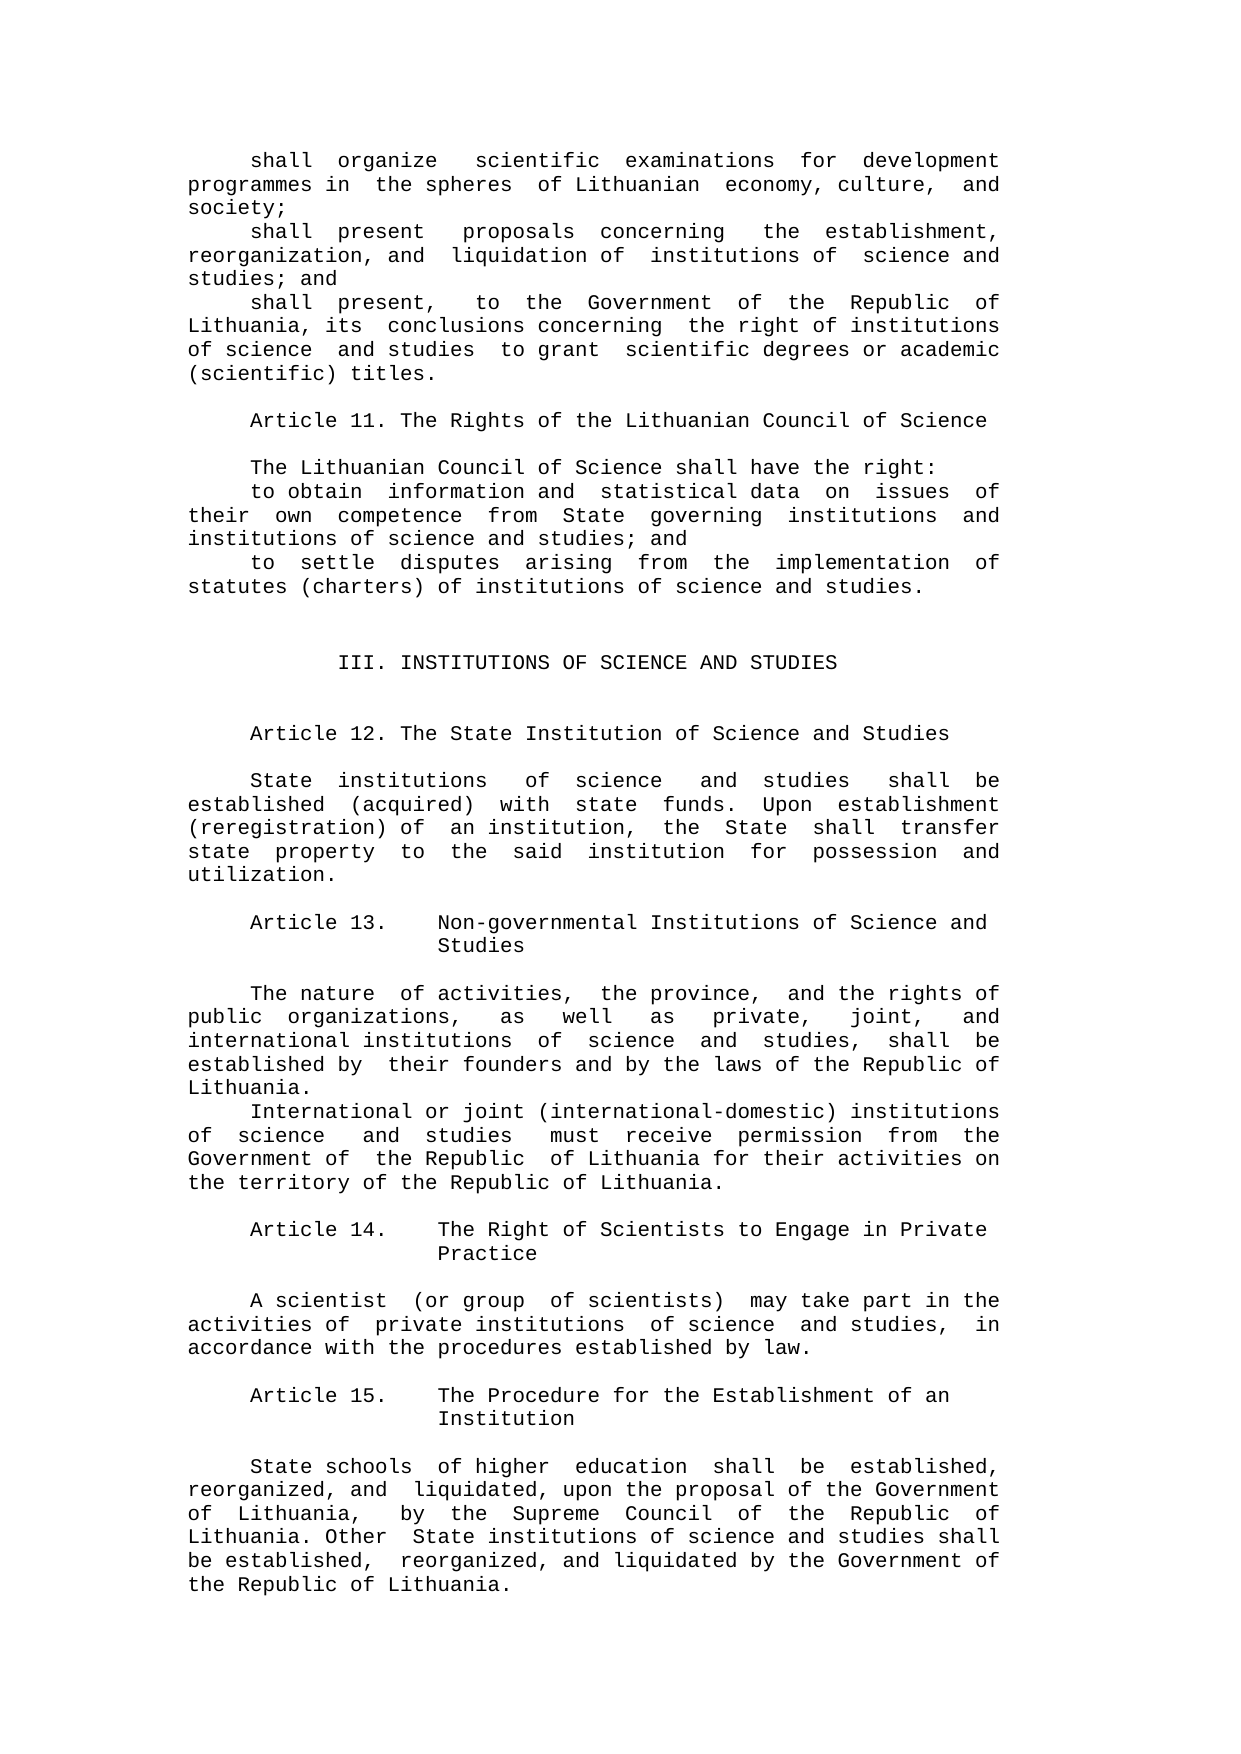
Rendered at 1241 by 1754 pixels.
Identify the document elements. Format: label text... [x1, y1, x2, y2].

text studies; and [187, 268, 1053, 292]
text established (acquired) with state funds. Upon establishment [187, 793, 1053, 817]
text statutes (charters) of institutions of science and studies. [187, 576, 1053, 599]
text public organizations, as well as private, joint, and [187, 1006, 1053, 1030]
text Lithuania. [187, 1077, 1053, 1101]
text of Lithuania, by the Supreme Council of the Republic of [187, 1503, 1053, 1527]
text State institutions of science and studies shall be [187, 770, 1053, 793]
text to settle disputes arising from the implementation of [187, 552, 1053, 576]
text international institutions of science and studies, shall be [187, 1030, 1053, 1054]
text shall present proposals concerning the establishment, [187, 221, 1053, 244]
text Studies [187, 935, 1053, 959]
text state property to the said institution for possession and [187, 841, 1053, 864]
text Article 12. The State Institution of Science and Studies [187, 723, 1053, 746]
text (scientific) titles. [187, 363, 1053, 386]
text Article 11. The Rights of the Lithuanian Council of Science [187, 410, 1053, 434]
text State schools of higher education shall be established, [187, 1456, 1053, 1479]
text programmes in the spheres of Lithuanian economy, culture, and [187, 174, 1053, 197]
text International or joint (international-domestic) institutions [187, 1101, 1053, 1124]
text Lithuania, its conclusions concerning the right of institutions [187, 316, 1053, 339]
text of science and studies must receive permission from the [187, 1124, 1053, 1148]
text the Republic of Lithuania. [187, 1574, 1053, 1597]
text The nature of activities, the province, and the rights of [187, 983, 1053, 1006]
text Practice [187, 1243, 1053, 1266]
text the territory of the Republic of Lithuania. [187, 1172, 1053, 1196]
text accordance with the procedures established by law. [187, 1337, 1053, 1361]
text shall present, to the Government of the Republic of [187, 292, 1053, 316]
text their own competence from State governing institutions and [187, 505, 1053, 528]
text activities of private institutions of science and studies, in [187, 1314, 1053, 1337]
text to obtain information and statistical data on issues of [187, 481, 1053, 505]
text institutions of science and studies; and [187, 528, 1053, 552]
text Government of the Republic of Lithuania for their activities on [187, 1148, 1053, 1172]
text Article 13. Non-governmental Institutions of Science and [187, 912, 1053, 935]
text Article 14. The Right of Scientists to Engage in Private [187, 1219, 1053, 1243]
text utilization. [187, 864, 1053, 888]
text reorganized, and liquidated, upon the proposal of the Government [187, 1479, 1053, 1503]
text A scientist (or group of scientists) may take part in the [187, 1290, 1053, 1314]
text Lithuania. Other State institutions of science and studies shall [187, 1527, 1053, 1550]
text of science and studies to grant scientific degrees or academic [187, 339, 1053, 363]
text society; [187, 197, 1053, 221]
text The Lithuanian Council of Science shall have the right: [187, 457, 1053, 481]
text III. INSTITUTIONS OF SCIENCE AND STUDIES [187, 652, 1053, 675]
text reorganization, and liquidation of institutions of science and [187, 244, 1053, 268]
text Institution [187, 1408, 1053, 1432]
text be established, reorganized, and liquidated by the Government of [187, 1550, 1053, 1574]
text Article 15. The Procedure for the Establishment of an [187, 1385, 1053, 1408]
text (reregistration) of an institution, the State shall transfer [187, 817, 1053, 841]
text established by their founders and by the laws of the Republic of [187, 1054, 1053, 1077]
text shall organize scientific examinations for development [187, 150, 1053, 174]
